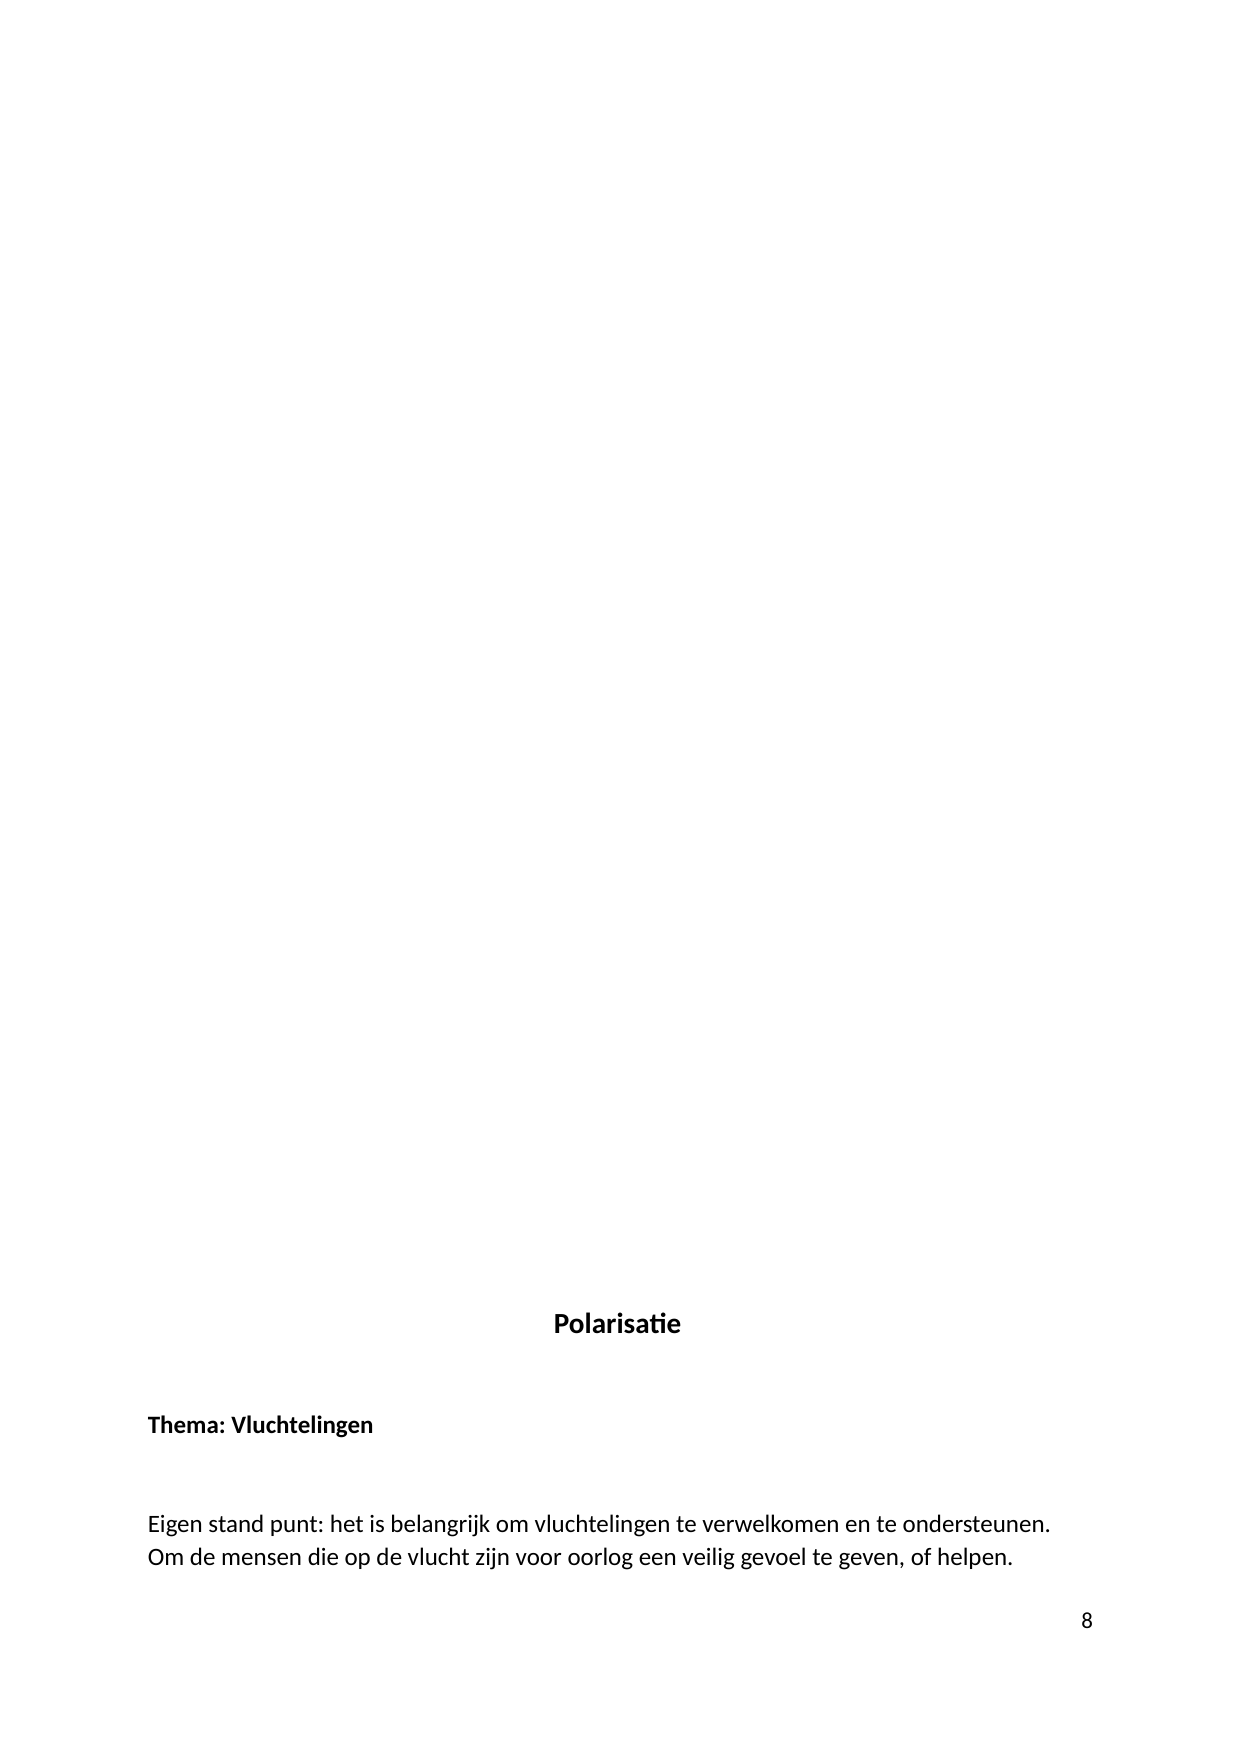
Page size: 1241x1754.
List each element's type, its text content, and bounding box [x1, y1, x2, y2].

text Eigen stand punt: het is belangrijk om vluchtelingen te verwelkomen en te ondersteunen. Om de mensen die op de vlucht zijn voor oorlog een veilig gevoel te geven, of helpen. [148, 1508, 1093, 1571]
text Polarisatie [148, 1306, 1093, 1341]
text Thema: Vluchtelingen [148, 1409, 1093, 1440]
